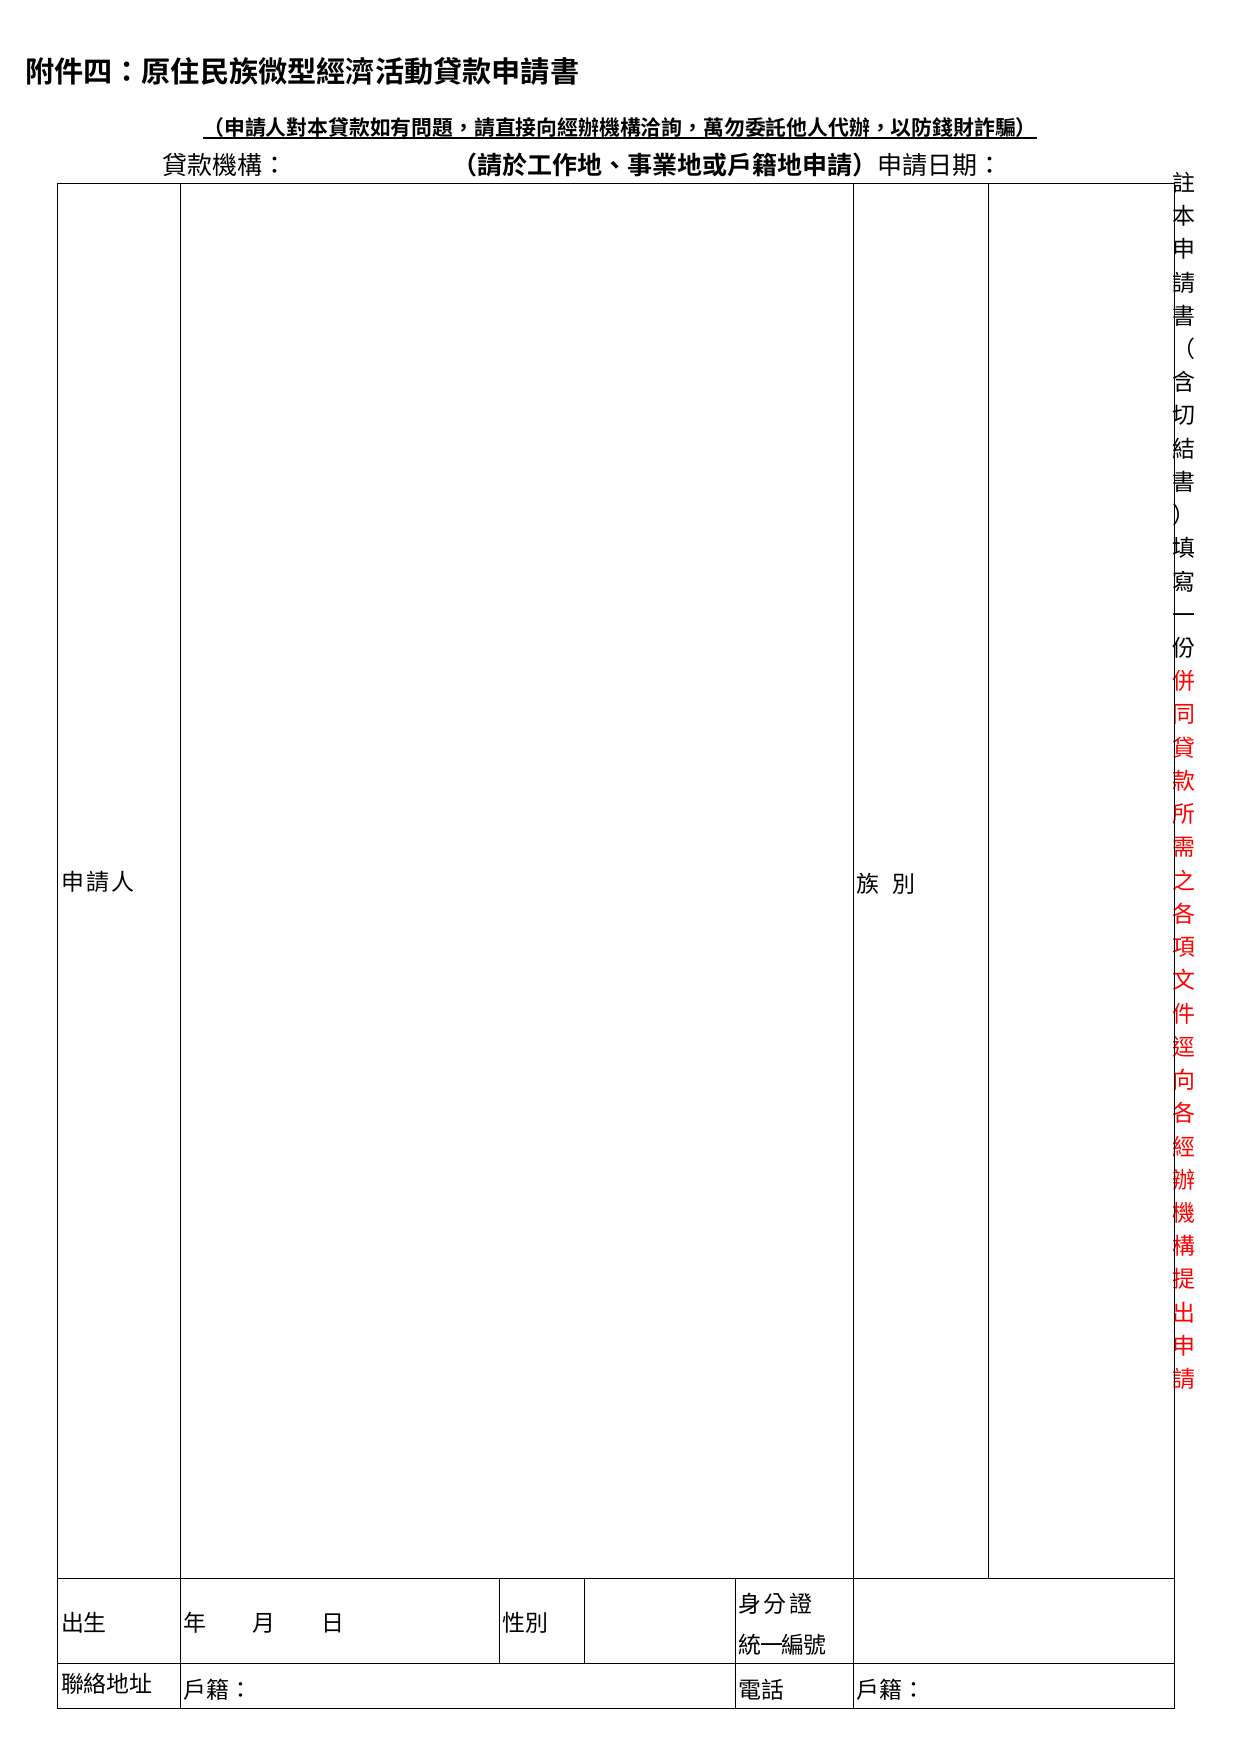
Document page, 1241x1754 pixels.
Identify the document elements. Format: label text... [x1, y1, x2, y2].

table_cell 出生 [58, 1579, 180, 1663]
table_header [181, 184, 853, 1578]
text 附件四：原住民族微型經濟活動貸款申請書 [25, 33, 1215, 108]
table_cell 聯絡地址 [58, 1664, 180, 1707]
table_header 族 別 [854, 184, 988, 1578]
table_cell [854, 1579, 1174, 1663]
table_cell [585, 1579, 735, 1663]
table_header 申請人 [58, 184, 180, 1578]
table_cell 戶籍： [854, 1664, 1174, 1707]
text 貸款機構： （請於工作地、事業地或戶籍地申請）申請日期： [25, 145, 1140, 183]
table_cell 身 分 證 統一編號 [736, 1579, 853, 1663]
table_cell 戶籍： [181, 1664, 735, 1707]
table_cell 性別 [500, 1579, 584, 1663]
table_header [989, 184, 1174, 1578]
table_cell 電話 [736, 1664, 853, 1707]
table_cell 年 月 日 [181, 1579, 499, 1663]
text （申請人對本貸款如有問題，請直接向經辦機構洽詢，萬勿委託他人代辦，以防錢財詐騙） [25, 108, 1215, 145]
